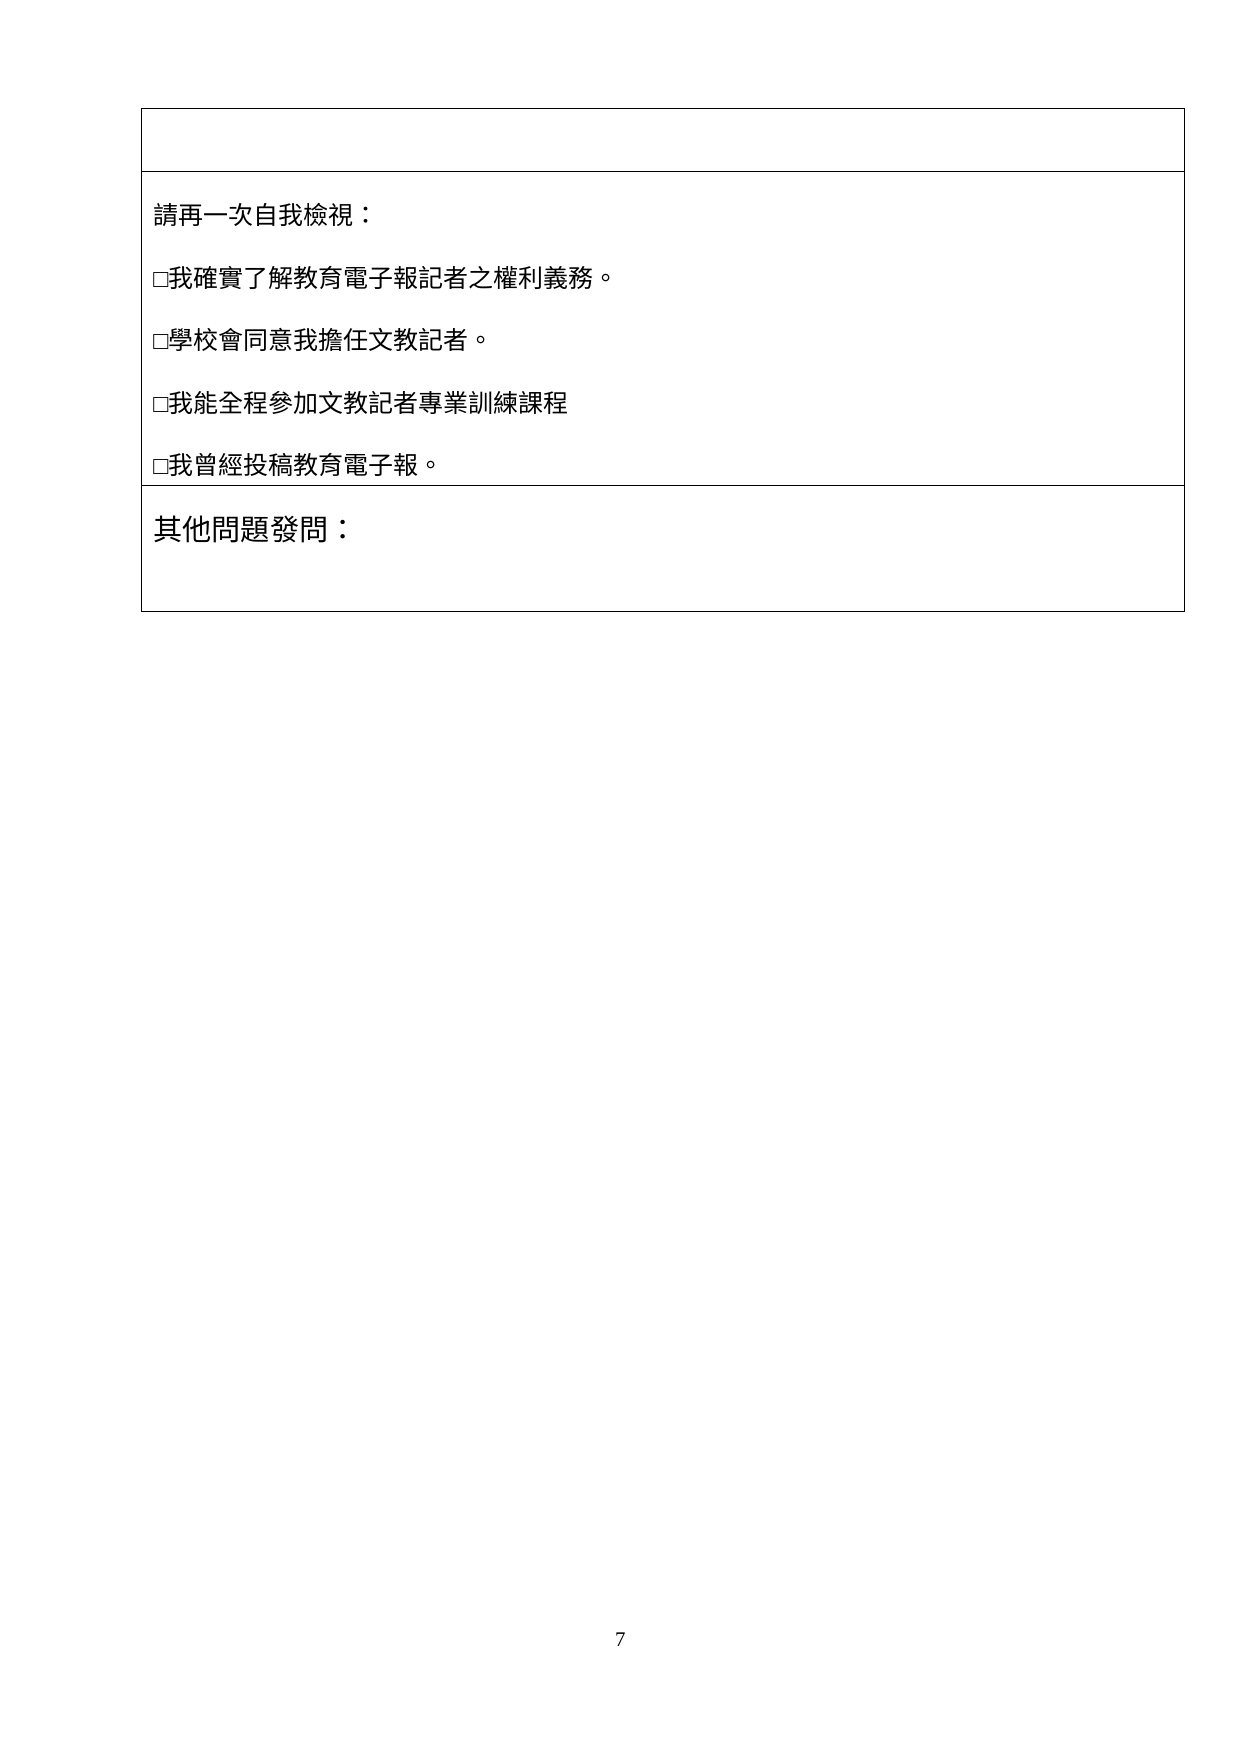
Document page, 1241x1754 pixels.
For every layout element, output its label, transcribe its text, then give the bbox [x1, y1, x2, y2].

table_header [142, 109, 1184, 171]
table_cell 請再一次自我檢視： □我確實了解教育電子報記者之權利義務。 □學校會同意我擔任文教記者。 □我能全程參加文教記者專業訓練課程 □我曾經投稿教育電子報。 [142, 172, 1184, 485]
table_cell 其他問題發問： [142, 486, 1184, 611]
